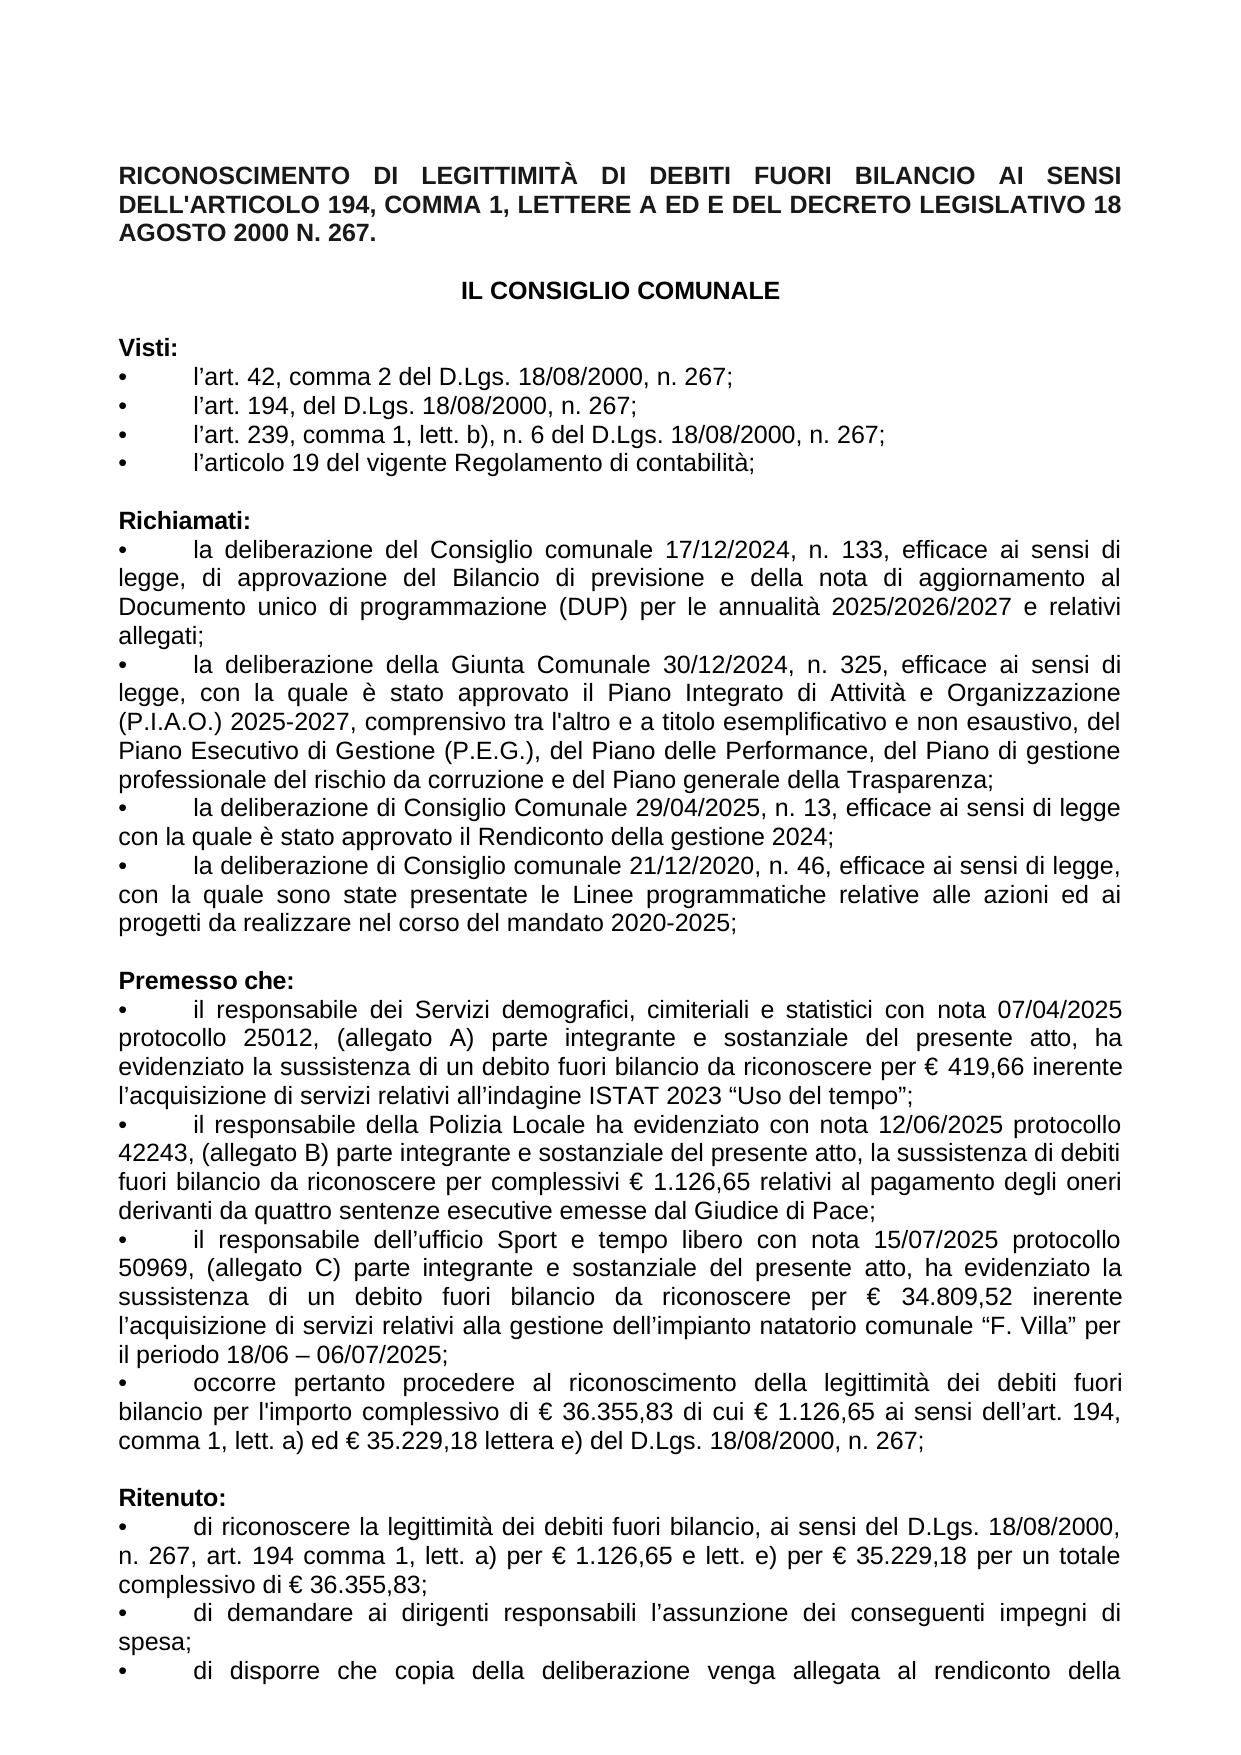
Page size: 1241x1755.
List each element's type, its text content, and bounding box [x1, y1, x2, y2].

list il responsabile della Polizia Locale ha evidenziato con nota 12/06/2025 protocollo 42243, (allegato B) parte integrante e sostanziale del presente atto, la sussistenza di debiti fuori bilancio da riconoscere per complessivi € 1.126,65 relativi al pagamento degli oneri derivanti da quattro sentenze esecutive emesse dal Giudice di Pace; [118, 1110, 1123, 1225]
list l’articolo 19 del vigente Regolamento di contabilità; [118, 448, 1123, 477]
subtitle Premesso che: [118, 966, 1137, 995]
list la deliberazione di Consiglio Comunale 29/04/2025, n. 13, efficace ai sensi di legge con la quale è stato approvato il Rendiconto della gestione 2024; [118, 793, 1123, 851]
list di riconoscere la legittimità dei debiti fuori bilancio, ai sensi del D.Lgs. 18/08/2000, n. 267, art. 194 comma 1, lett. a) per € 1.126,65 e lett. e) per € 35.229,18 per un totale complessivo di € 36.355,83; [118, 1512, 1123, 1598]
list di demandare ai dirigenti responsabili l’assunzione dei conseguenti impegni di spesa; [118, 1598, 1123, 1656]
subtitle Visti: [118, 333, 1137, 362]
list il responsabile dell’ufficio Sport e tempo libero con nota 15/07/2025 protocollo 50969, (allegato C) parte integrante e sostanziale del presente atto, ha evidenziato la sussistenza di un debito fuori bilancio da riconoscere per € 34.809,52 inerente l’acquisizione di servizi relativi alla gestione dell’impianto natatorio comunale “F. Villa” per il periodo 18/06 – 06/07/2025; [118, 1225, 1123, 1368]
list la deliberazione del Consiglio comunale 17/12/2024, n. 133, efficace ai sensi di legge, di approvazione del Bilancio di previsione e della nota di aggiornamento al Documento unico di programmazione (DUP) per le annualità 2025/2026/2027 e relativi allegati; [118, 535, 1123, 650]
list il responsabile dei Servizi demografici, cimiteriali e statistici con nota 07/04/2025 protocollo 25012, (allegato A) parte integrante e sostanziale del presente atto, ha evidenziato la sussistenza di un debito fuori bilancio da riconoscere per € 419,66 inerente l’acquisizione di servizi relativi all’indagine ISTAT 2023 “Uso del tempo”; [118, 995, 1123, 1110]
list la deliberazione della Giunta Comunale 30/12/2024, n. 325, efficace ai sensi di legge, con la quale è stato approvato il Piano Integrato di Attività e Organizzazione (P.I.A.O.) 2025-2027, comprensivo tra l'altro e a titolo esemplificativo e non esaustivo, del Piano Esecutivo di Gestione (P.E.G.), del Piano delle Performance, del Piano di gestione professionale del rischio da corruzione e del Piano generale della Trasparenza; [118, 650, 1123, 793]
list la deliberazione di Consiglio comunale 21/12/2020, n. 46, efficace ai sensi di legge, con la quale sono state presentate le Linee programmatiche relative alle azioni ed ai progetti da realizzare nel corso del mandato 2020-2025; [118, 851, 1123, 937]
list di disporre che copia della deliberazione venga allegata al rendiconto della [118, 1656, 1123, 1685]
subtitle RICONOSCIMENTO DI LEGITTIMITÀ DI DEBITI FUORI BILANCIO AI SENSI DELL'ARTICOLO 194, COMMA 1, LETTERE A ED E DEL DECRETO LEGISLATIVO 18 AGOSTO 2000 N. 267. [118, 161, 1123, 247]
subtitle Richiamati: [118, 506, 1137, 535]
list l’art. 239, comma 1, lett. b), n. 6 del D.Lgs. 18/08/2000, n. 267; [118, 420, 1123, 448]
text IL CONSIGLIO COMUNALE [118, 276, 1123, 305]
list l’art. 42, comma 2 del D.Lgs. 18/08/2000, n. 267; [118, 362, 1123, 391]
subtitle Ritenuto: [118, 1483, 1137, 1512]
list occorre pertanto procedere al riconoscimento della legittimità dei debiti fuori bilancio per l'importo complessivo di € 36.355,83 di cui € 1.126,65 ai sensi dell’art. 194, comma 1, lett. a) ed € 35.229,18 lettera e) del D.Lgs. 18/08/2000, n. 267; [118, 1368, 1123, 1455]
list l’art. 194, del D.Lgs. 18/08/2000, n. 267; [118, 391, 1123, 420]
